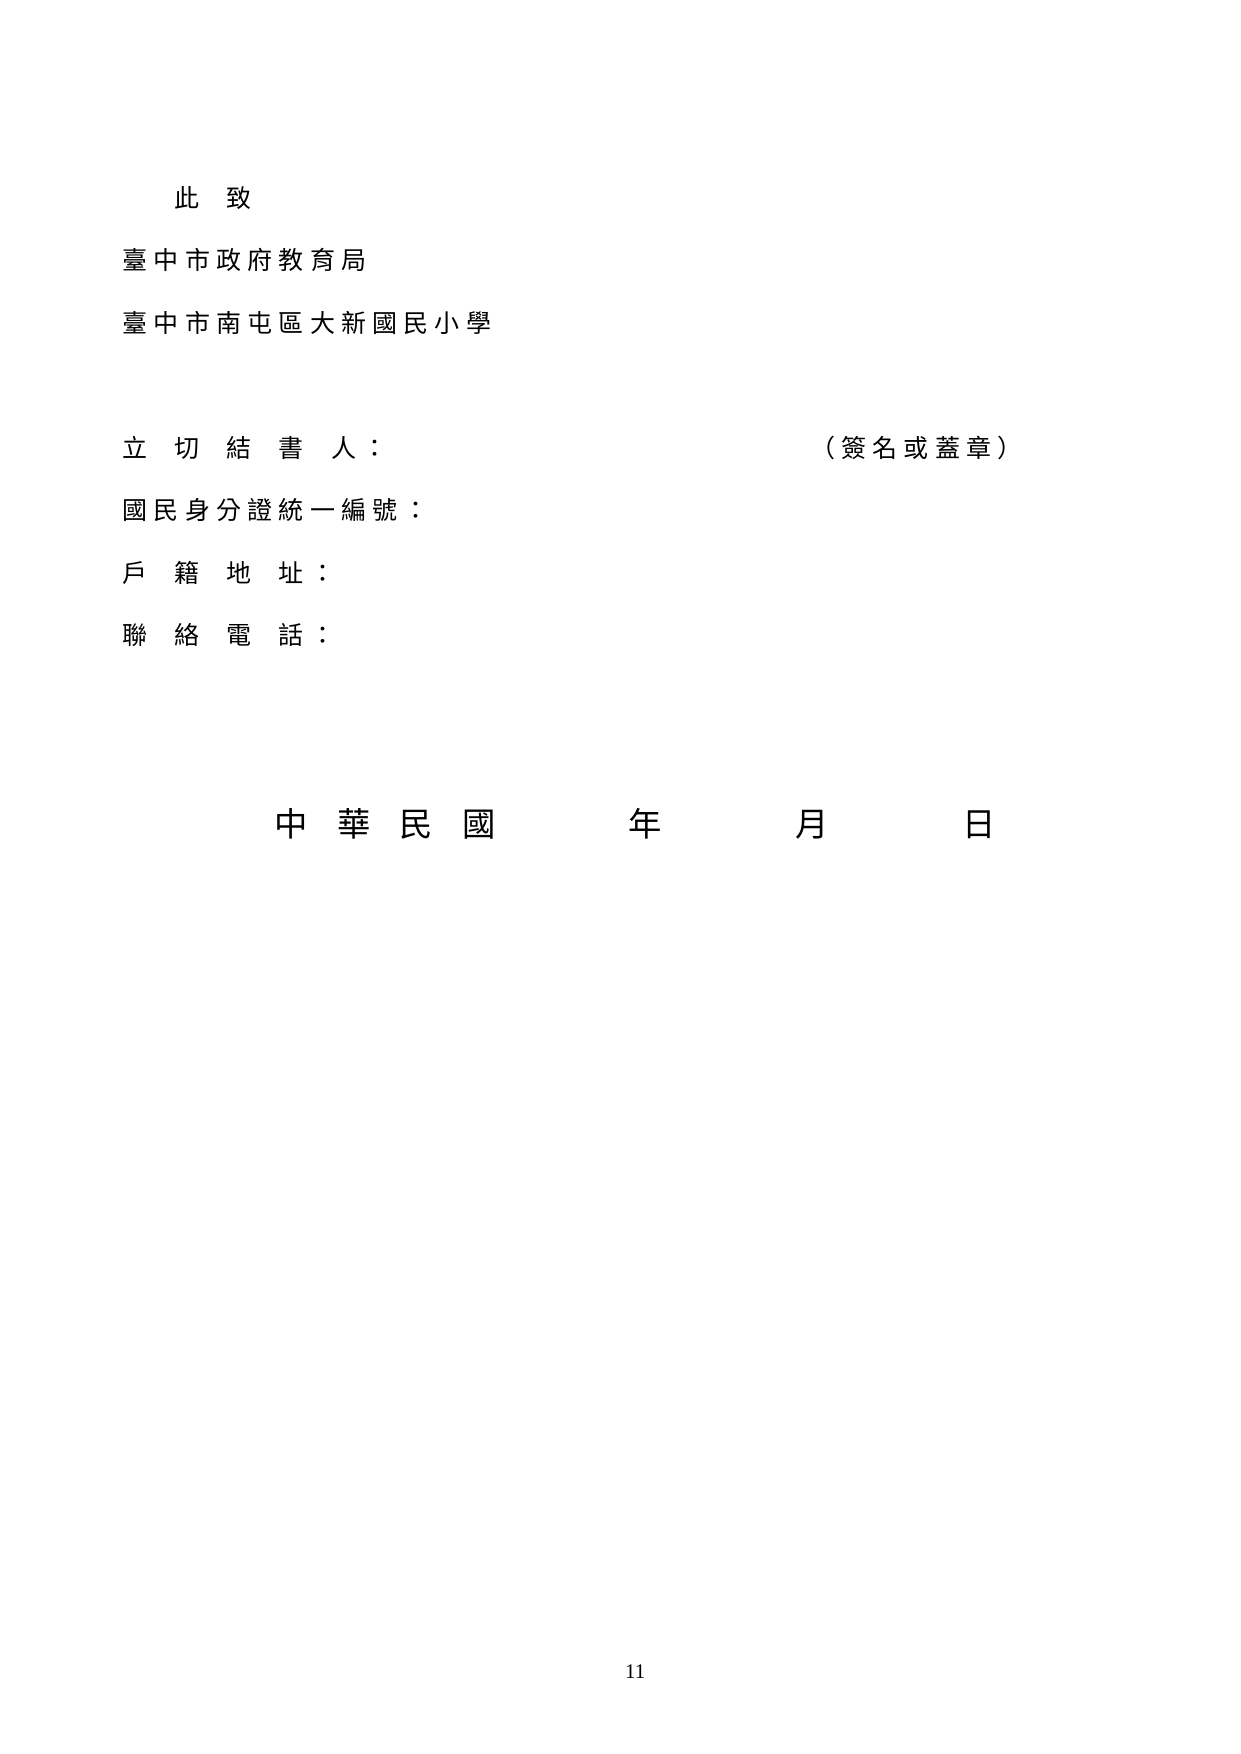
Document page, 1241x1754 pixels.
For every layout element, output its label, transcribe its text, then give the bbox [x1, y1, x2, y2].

text 中 華 民 國 年 月 日 [119, 780, 1151, 842]
text 臺中市政府教育局 [119, 217, 1151, 280]
text 國民身分證統一編號： [119, 467, 1151, 530]
text 戶 籍 地 址： [119, 530, 1151, 592]
text 聯 絡 電 話： [119, 592, 1151, 655]
text 立 切 結 書 人： （簽名或蓋章） [119, 405, 1151, 467]
text 此 致 [148, 155, 1151, 217]
text 臺中市南屯區大新國民小學 [119, 280, 1151, 342]
